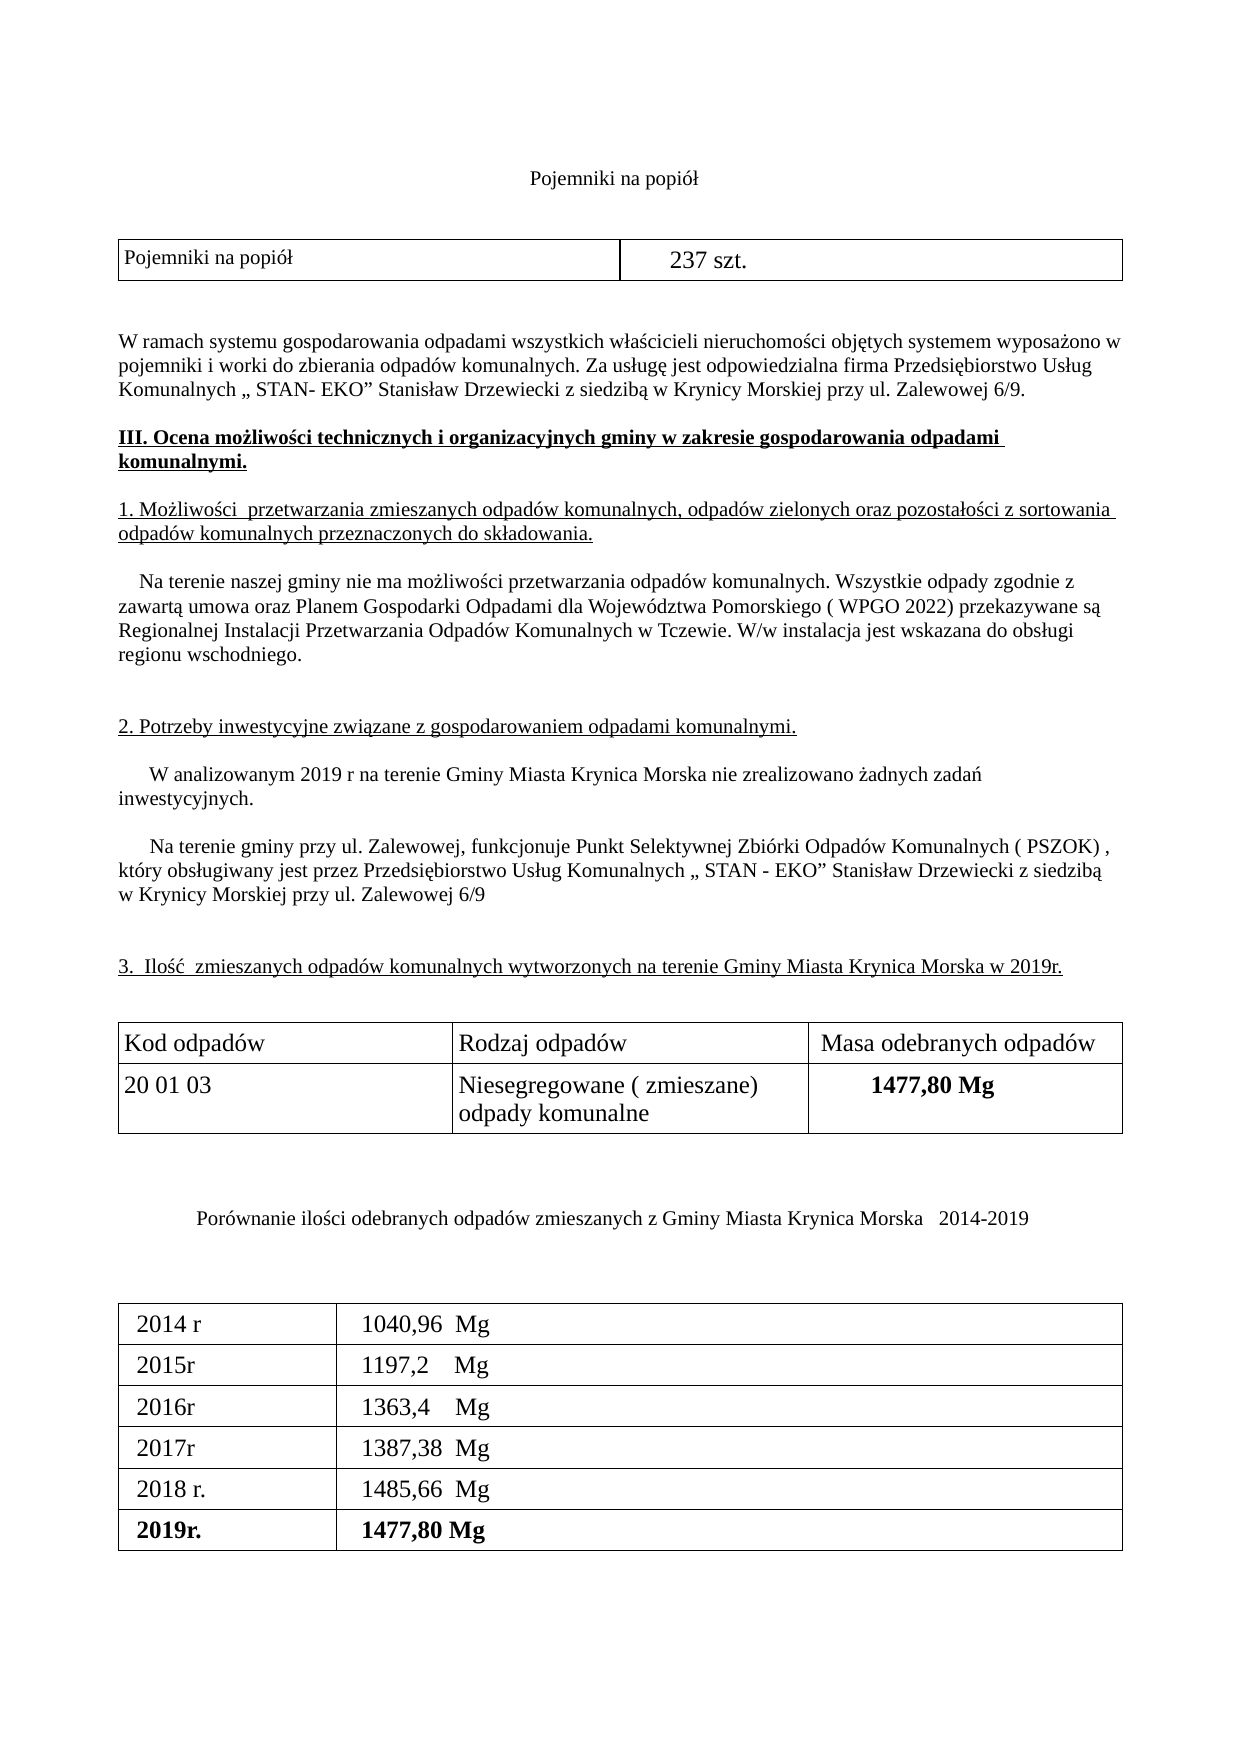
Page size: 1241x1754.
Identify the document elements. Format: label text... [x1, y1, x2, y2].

table_header Pojemniki na popiół [119, 240, 619, 280]
text 3. Ilość zmieszanych odpadów komunalnych wytworzonych na terenie Gminy Miasta Krynica Morska w 2019r. [118, 954, 1122, 978]
table_header 237 szt. [621, 240, 1122, 280]
table_cell 1477,80 Mg [337, 1510, 1122, 1550]
table_cell 2017r [119, 1427, 336, 1467]
text W analizowanym 2019 r na terenie Gminy Miasta Krynica Morska nie zrealizowano żadnych zadań inwestycyjnych. [118, 762, 1122, 810]
table_cell 1387,38 Mg [337, 1427, 1122, 1467]
table_cell 2015r [119, 1345, 336, 1385]
text III. Ocena możliwości technicznych i organizacyjnych gminy w zakresie gospodarowania odpadami komunalnymi. [118, 425, 1122, 473]
text Na terenie gminy przy ul. Zalewowej, funkcjonuje Punkt Selektywnej Zbiórki Odpadów Komunalnych ( PSZOK) , który obsługiwany jest przez Przedsiębiorstwo Usług Komunalnych „ STAN - EKO” Stanisław Drzewiecki z siedzibą w Krynicy Morskiej przy ul. Zalewowej 6/9 [118, 834, 1122, 906]
text 2. Potrzeby inwestycyjne związane z gospodarowaniem odpadami komunalnymi. [118, 714, 1122, 738]
table_cell 1197,2 Mg [337, 1345, 1122, 1385]
text Porównanie ilości odebranych odpadów zmieszanych z Gminy Miasta Krynica Morska 2014-2019 [118, 1206, 1122, 1230]
text 1. Możliwości przetwarzania zmieszanych odpadów komunalnych, odpadów zielonych oraz pozostałości z sortowania odpadów komunalnych przeznaczonych do składowania. [118, 497, 1122, 545]
table_header 1040,96 Mg [337, 1304, 1122, 1344]
table_header Rodzaj odpadów [453, 1023, 808, 1063]
table_cell 20 01 03 [119, 1064, 452, 1133]
table_header Kod odpadów [119, 1023, 452, 1063]
text Pojemniki na popiół [118, 166, 1122, 190]
table_cell Niesegregowane ( zmieszane) odpady komunalne [453, 1064, 808, 1133]
table_cell 2019r. [119, 1510, 336, 1550]
text Na terenie naszej gminy nie ma możliwości przetwarzania odpadów komunalnych. Wszystkie odpady zgodnie z zawartą umowa oraz Planem Gospodarki Odpadami dla Województwa Pomorskiego ( WPGO 2022) przekazywane są Regionalnej Instalacji Przetwarzania Odpadów Komunalnych w Tczewie. W/w instalacja jest wskazana do obsługi regionu wschodniego. [118, 569, 1122, 666]
table_cell 1485,66 Mg [337, 1469, 1122, 1509]
table_cell 2018 r. [119, 1469, 336, 1509]
table_header 2014 r [119, 1304, 336, 1344]
table_header Masa odebranych odpadów [809, 1023, 1122, 1063]
table_cell 1363,4 Mg [337, 1386, 1122, 1426]
table_cell 1477,80 Mg [809, 1064, 1122, 1133]
text W ramach systemu gospodarowania odpadami wszystkich właścicieli nieruchomości objętych systemem wyposażono w pojemniki i worki do zbierania odpadów komunalnych. Za usługę jest odpowiedzialna firma Przedsiębiorstwo Usług Komunalnych „ STAN- EKO” Stanisław Drzewiecki z siedzibą w Krynicy Morskiej przy ul. Zalewowej 6/9. [118, 329, 1122, 401]
table_cell 2016r [119, 1386, 336, 1426]
